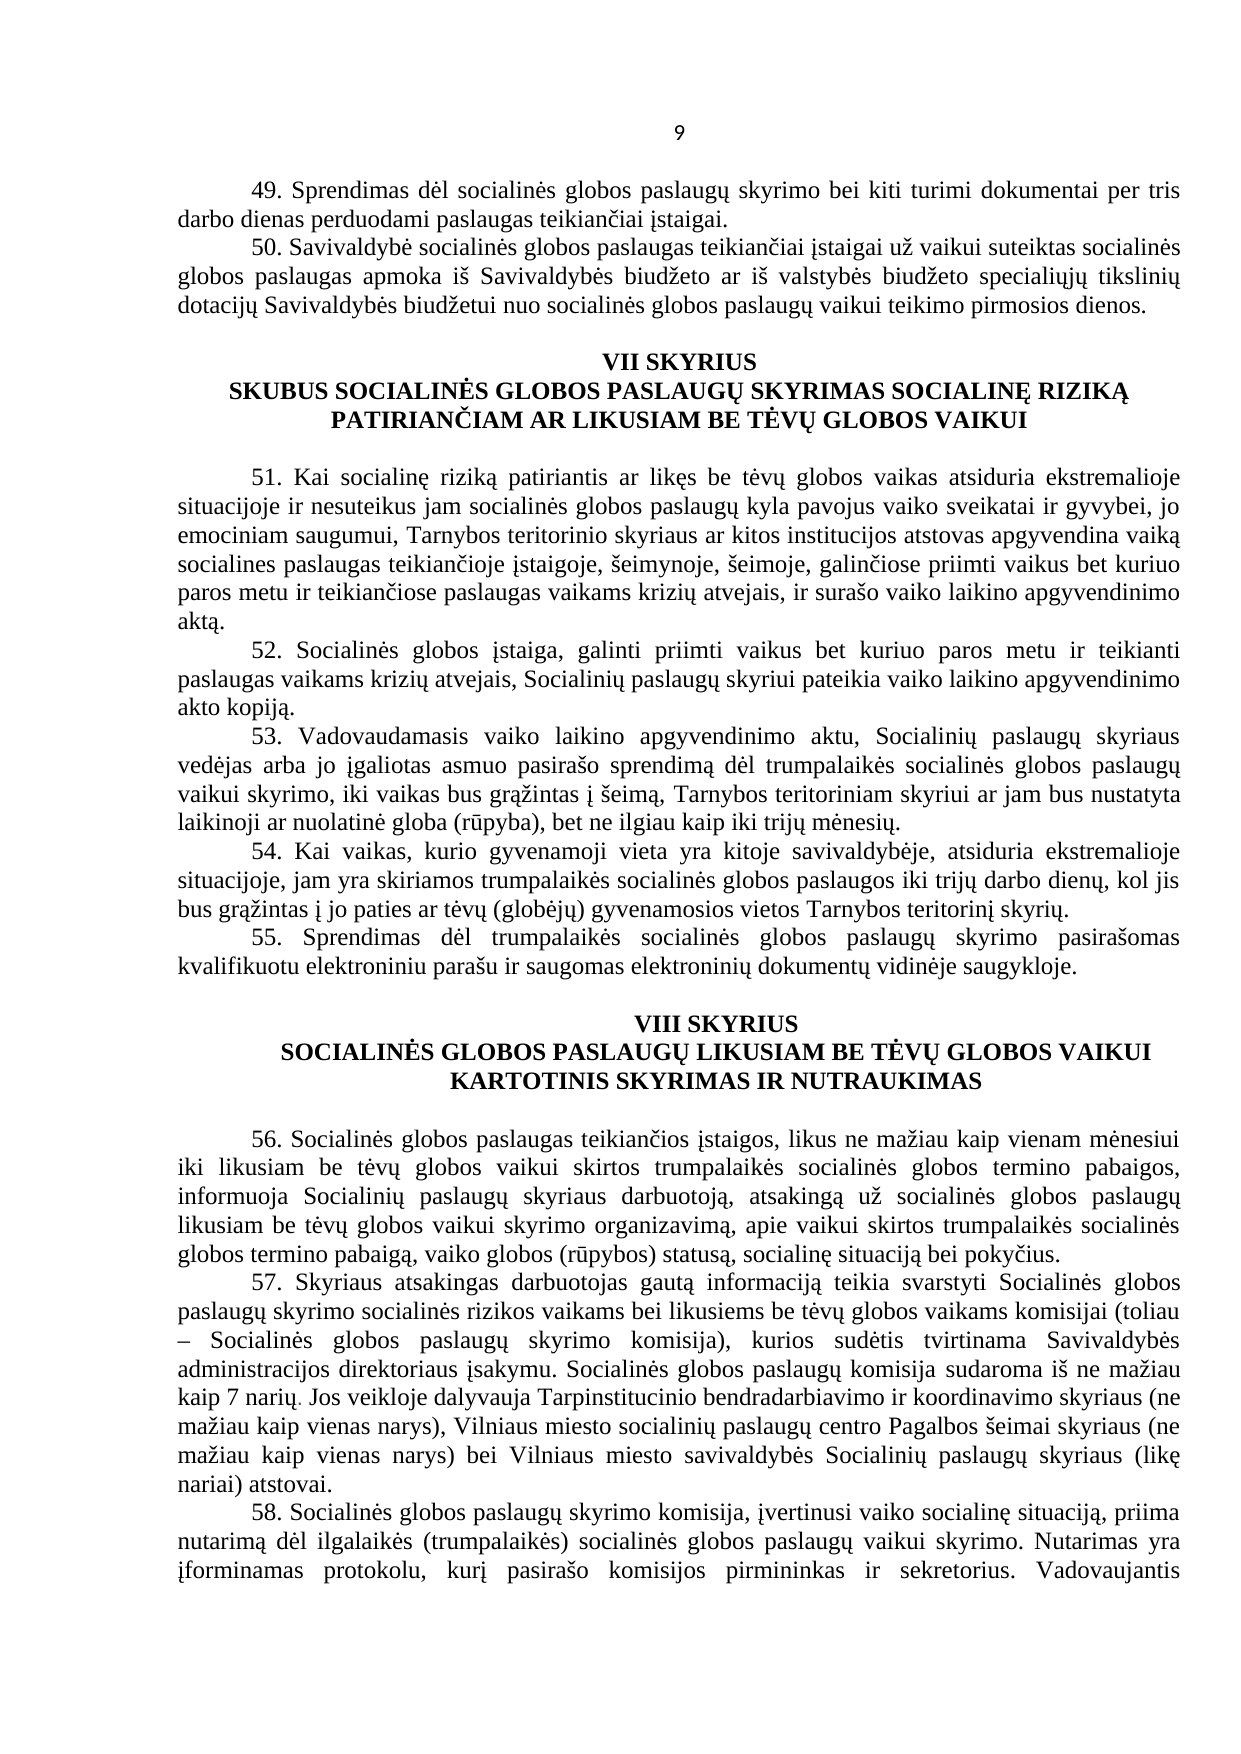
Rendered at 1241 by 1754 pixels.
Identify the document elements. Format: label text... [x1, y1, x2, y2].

text 49. Sprendimas dėl socialinės globos paslaugų skyrimo bei kiti turimi dokumentai per tris darbo dienas perduodami paslaugas teikiančiai įstaigai. [177, 175, 1181, 232]
text 56. Socialinės globos paslaugas teikiančios įstaigos, likus ne mažiau kaip vienam mėnesiui iki likusiam be tėvų globos vaikui skirtos trumpalaikės socialinės globos termino pabaigos, informuoja Socialinių paslaugų skyriaus darbuotoją, atsakingą už socialinės globos paslaugų likusiam be tėvų globos vaikui skyrimo organizavimą, apie vaikui skirtos trumpalaikės socialinės globos termino pabaigą, vaiko globos (rūpybos) statusą, socialinę situaciją bei pokyčius. [177, 1124, 1181, 1267]
text 53. Vadovaudamasis vaiko laikino apgyvendinimo aktu, Socialinių paslaugų skyriaus vedėjas arba jo įgaliotas asmuo pasirašo sprendimą dėl trumpalaikės socialinės globos paslaugų vaikui skyrimo, iki vaikas bus grąžintas į šeimą, Tarnybos teritoriniam skyriui ar jam bus nustatyta laikinoji ar nuolatinė globa (rūpyba), bet ne ilgiau kaip iki trijų mėnesių. [177, 721, 1181, 836]
text 57. Skyriaus atsakingas darbuotojas gautą informaciją teikia svarstyti Socialinės globos paslaugų skyrimo socialinės rizikos vaikams bei likusiems be tėvų globos vaikams komisijai (toliau – Socialinės globos paslaugų skyrimo komisija), kurios sudėtis tvirtinama Savivaldybės administracijos direktoriaus įsakymu. Socialinės globos paslaugų komisija sudaroma iš ne mažiau kaip 7 narių. Jos veikloje dalyvauja Tarpinstitucinio bendradarbiavimo ir koordinavimo skyriaus (ne mažiau kaip vienas narys), Vilniaus miesto socialinių paslaugų centro Pagalbos šeimai skyriaus (ne mažiau kaip vienas narys) bei Vilniaus miesto savivaldybės Socialinių paslaugų skyriaus (likę nariai) atstovai. [177, 1267, 1181, 1497]
text SOCIALINĖS GLOBOS PASLAUGŲ LIKUSIAM BE TĖVŲ GLOBOS VAIKUI [177, 1037, 1181, 1066]
text SKUBUS SOCIALINĖS GLOBOS PASLAUGŲ SKYRIMAS socialinę RIZIKĄ PATIRIANČIAM AR LIKUSIAM BE TĖVŲ GLOBOS VAIKUI [177, 376, 1181, 434]
text 54. Kai vaikas, kurio gyvenamoji vieta yra kitoje savivaldybėje, atsiduria ekstremalioje situacijoje, jam yra skiriamos trumpalaikės socialinės globos paslaugos iki trijų darbo dienų, kol jis bus grąžintas į jo paties ar tėvų (globėjų) gyvenamosios vietos Tarnybos teritorinį skyrių. [177, 836, 1181, 922]
text VIII SKYRIUS [177, 1009, 1181, 1037]
text VII SKYRIUS [177, 347, 1181, 376]
text 55. Sprendimas dėl trumpalaikės socialinės globos paslaugų skyrimo pasirašomas kvalifikuotu elektroniniu parašu ir saugomas elektroninių dokumentų vidinėje saugykloje. [177, 922, 1181, 980]
text 51. Kai socialinę riziką patiriantis ar likęs be tėvų globos vaikas atsiduria ekstremalioje situacijoje ir nesuteikus jam socialinės globos paslaugų kyla pavojus vaiko sveikatai ir gyvybei, jo emociniam saugumui, Tarnybos teritorinio skyriaus ar kitos institucijos atstovas apgyvendina vaiką socialines paslaugas teikiančioje įstaigoje, šeimynoje, šeimoje, galinčiose priimti vaikus bet kuriuo paros metu ir teikiančiose paslaugas vaikams krizių atvejais, ir surašo vaiko laikino apgyvendinimo aktą. [177, 462, 1181, 635]
text KARTOTINIS SKYRIMAS IR NUTRAUKIMAS [177, 1066, 1181, 1095]
text 50. Savivaldybė socialinės globos paslaugas teikiančiai įstaigai už vaikui suteiktas socialinės globos paslaugas apmoka iš Savivaldybės biudžeto ar iš valstybės biudžeto specialiųjų tikslinių dotacijų Savivaldybės biudžetui nuo socialinės globos paslaugų vaikui teikimo pirmosios dienos. [177, 232, 1181, 319]
text 58. Socialinės globos paslaugų skyrimo komisija, įvertinusi vaiko socialinę situaciją, priima nutarimą dėl ilgalaikės (trumpalaikės) socialinės globos paslaugų vaikui skyrimo. Nutarimas yra įforminamas protokolu, kurį pasirašo komisijos pirmininkas ir sekretorius. Vadovaujantis [177, 1497, 1181, 1584]
text 52. Socialinės globos įstaiga, galinti priimti vaikus bet kuriuo paros metu ir teikianti paslaugas vaikams krizių atvejais, Socialinių paslaugų skyriui pateikia vaiko laikino apgyvendinimo akto kopiją. [177, 635, 1181, 721]
